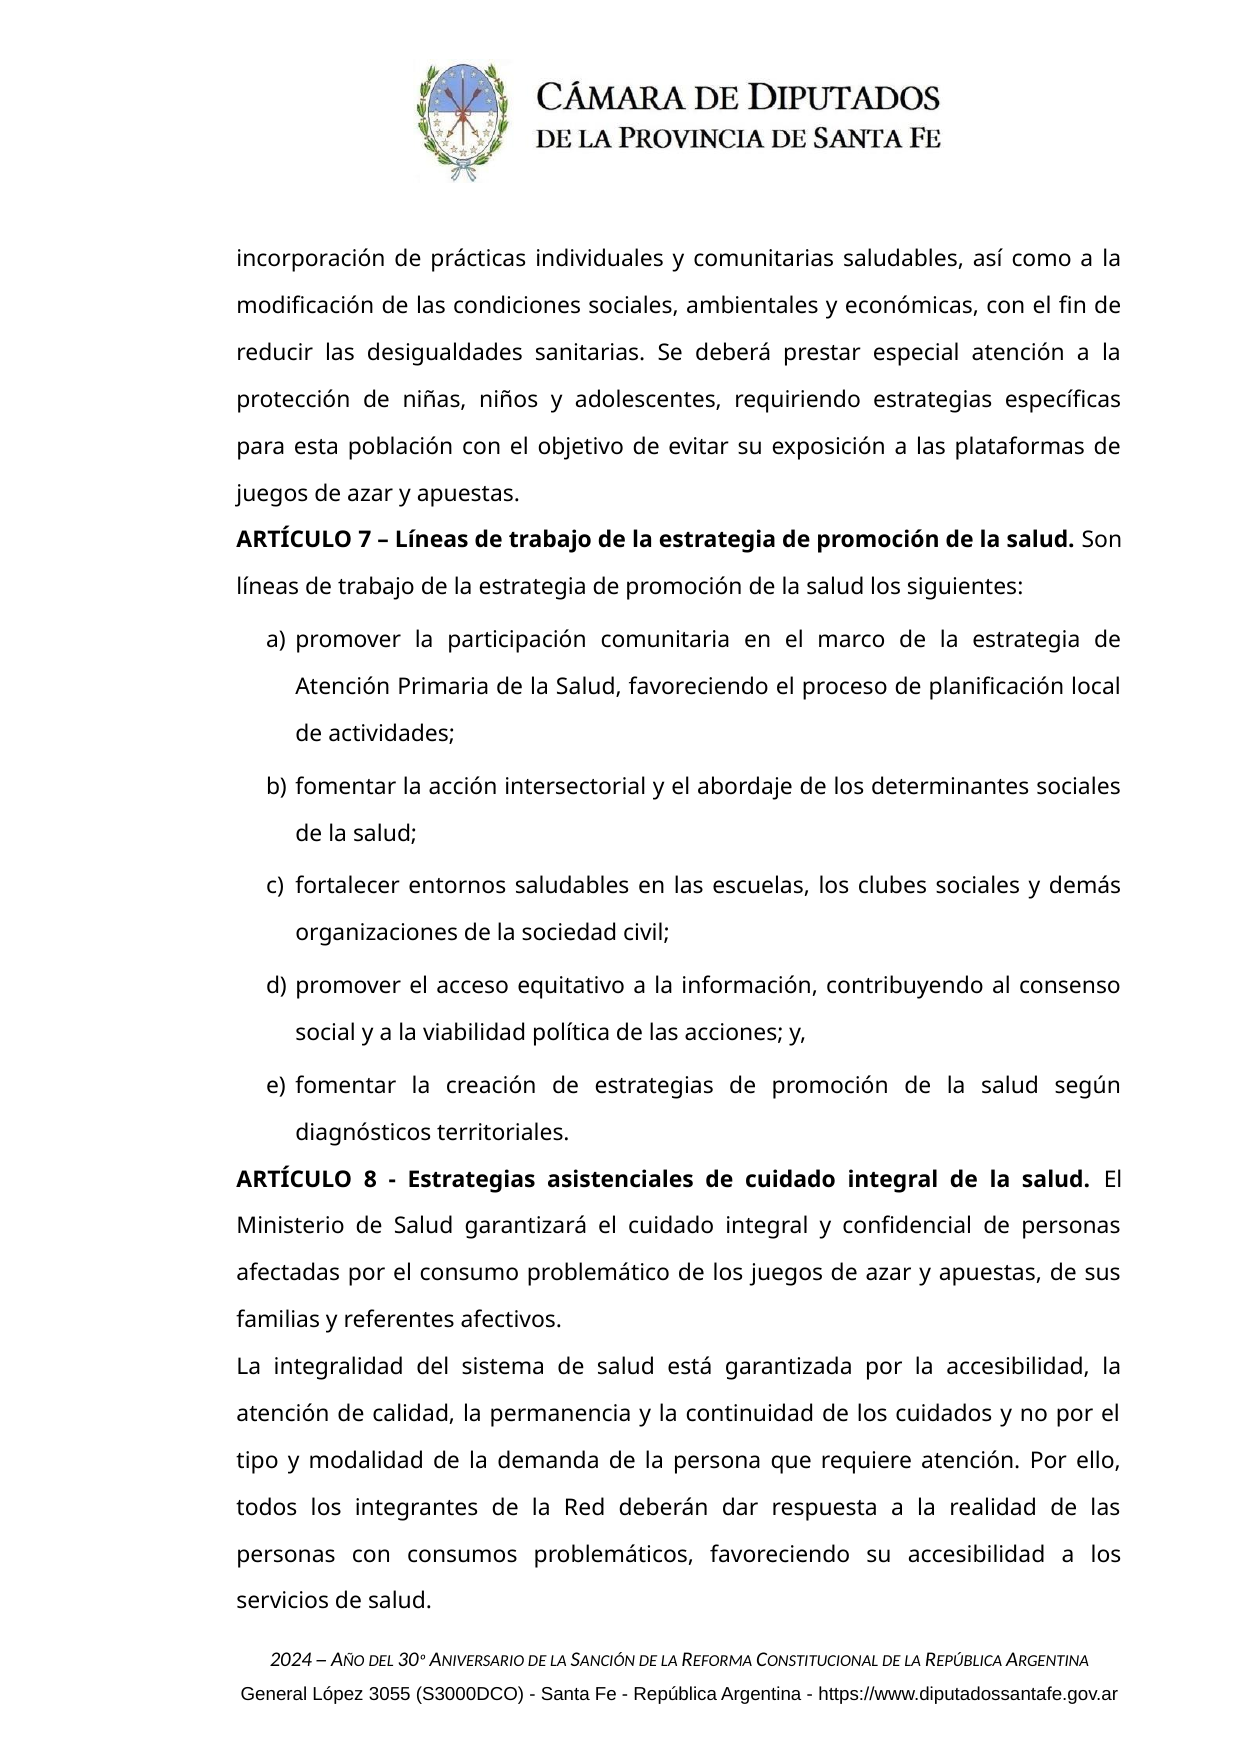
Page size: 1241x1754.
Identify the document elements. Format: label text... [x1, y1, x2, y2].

list fomentar la acción intersectorial y el abordaje de los determinantes sociales de la salud; [266, 770, 1122, 848]
text ARTÍCULO 7 – Líneas de trabajo de la estrategia de promoción de la salud. Son líneas de trabajo de la estrategia de promoción de la salud los siguientes: [236, 523, 1122, 602]
list fortalecer entornos saludables en las escuelas, los clubes sociales y demás organizaciones de la sociedad civil; [266, 869, 1122, 947]
picture [413, 59, 945, 183]
text ARTÍCULO 8 - Estrategias asistenciales de cuidado integral de la salud. El Ministerio de Salud garantizará el cuidado integral y confidencial de personas afectadas por el consumo problemático de los juegos de azar y apuestas, de sus familias y referentes afectivos. [236, 1162, 1122, 1334]
text La integralidad del sistema de salud está garantizada por la accesibilidad, la atención de calidad, la permanencia y la continuidad de los cuidados y no por el tipo y modalidad de la demanda de la persona que requiere atención. Por ello, todos los integrantes de la Red deberán dar respuesta a la realidad de las personas con consumos problemáticos, favoreciendo su accesibilidad a los servicios de salud. [236, 1350, 1122, 1616]
text incorporación de prácticas individuales y comunitarias saludables, así como a la modificación de las condiciones sociales, ambientales y económicas, con el fin de reducir las desigualdades sanitarias. Se deberá prestar especial atención a la protección de niñas, niños y adolescentes, requiriendo estrategias específicas para esta población con el objetivo de evitar su exposición a las plataformas de juegos de azar y apuestas. [236, 242, 1122, 508]
list promover el acceso equitativo a la información, contribuyendo al consenso social y a la viabilidad política de las acciones; y, [266, 969, 1122, 1047]
list fomentar la creación de estrategias de promoción de la salud según diagnósticos territoriales. [266, 1069, 1122, 1147]
list promover la participación comunitaria en el marco de la estrategia de Atención Primaria de la Salud, favoreciendo el proceso de planificación local de actividades; [266, 623, 1122, 748]
